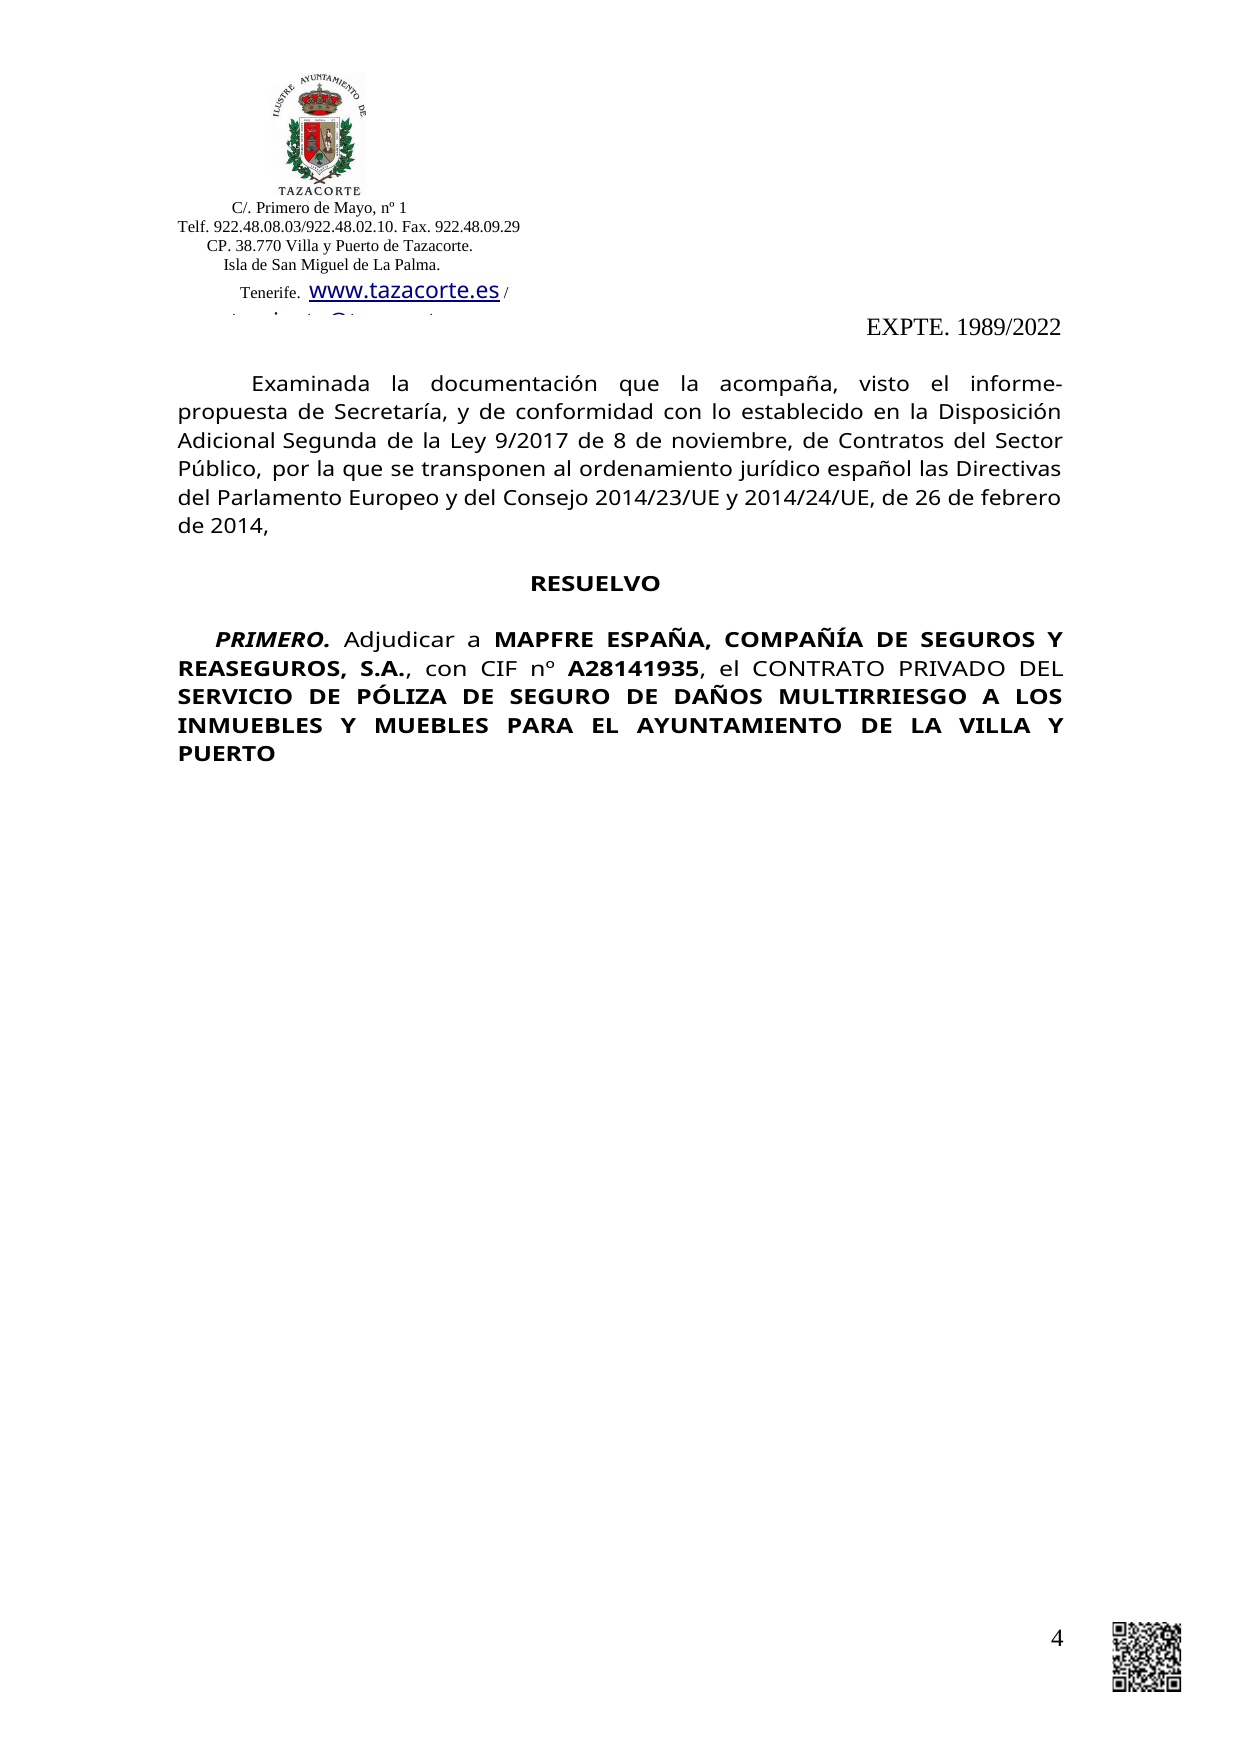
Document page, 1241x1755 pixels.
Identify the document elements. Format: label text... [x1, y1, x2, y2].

text PRIMERO. Adjudicar a MAPFRE ESPAÑA, COMPAÑÍA DE SEGUROS Y REASEGUROS, S.A., con CIF nº A28141935, el CONTRATO PRIVADO DEL SERVICIO DE PÓLIZA DE SEGURO DE DAÑOS MULTIRRIESGO A LOS INMUEBLES Y MUEBLES PARA EL AYUNTAMIENTO DE LA VILLA Y PUERTO [177, 626, 1064, 768]
text Examinada la documentación que la acompaña, visto el informe-propuesta de Secretaría, y de conformidad con lo establecido en la Disposición Adicional Segunda de la Ley 9/2017 de 8 de noviembre, de Contratos del Sector Público, por la que se transponen al ordenamiento jurídico español las Directivas del Parlamento Europeo y del Consejo 2014/23/UE y 2014/24/UE, de 26 de febrero de 2014, [177, 369, 1063, 540]
subtitle RESUELVO [236, 569, 954, 597]
